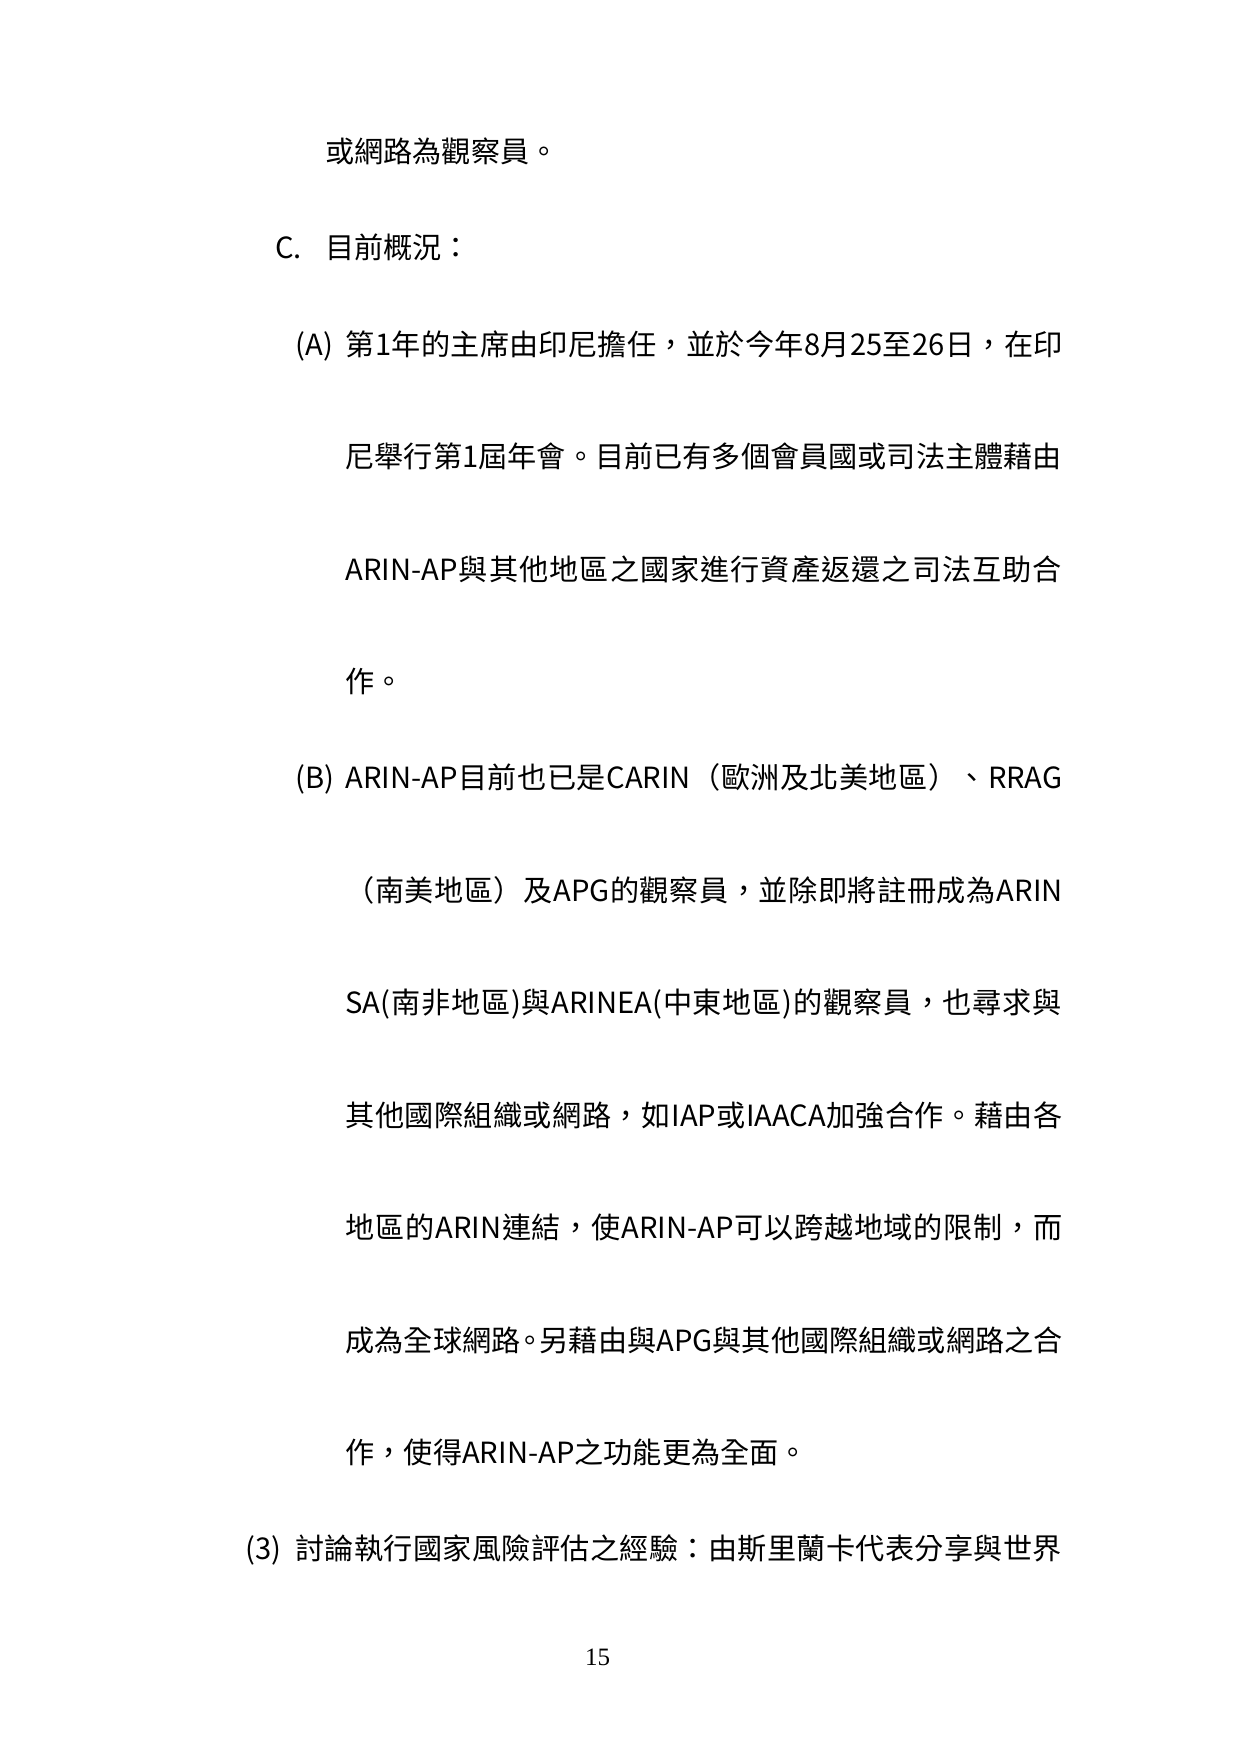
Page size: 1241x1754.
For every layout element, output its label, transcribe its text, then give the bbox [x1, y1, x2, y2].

list 討論執行國家風險評估之經驗：由斯里蘭卡代表分享與世界 [245, 1509, 1062, 1584]
list 或網路為觀察員。 [275, 112, 1062, 187]
list 目前概況： [275, 208, 1062, 283]
list 第1年的主席由印尼擔任，並於今年8月25至26日，在印尼舉行第1屆年會。目前已有多個會員國或司法主體藉由ARIN-AP與其他地區之國家進行資產返還之司法互助合作。 [295, 305, 1062, 717]
list ARIN-AP目前也已是CARIN（歐洲及北美地區）、RRAG（南美地區）及APG的觀察員，並除即將註冊成為ARINSA(南非地區)與ARINEA(中東地區)的觀察員，也尋求與其他國際組織或網路，如IAP或IAACA加強合作。藉由各地區的ARIN連結，使ARIN-AP可以跨越地域的限制，而成為全球網路。另藉由與APG與其他國際組織或網路之合作，使得ARIN-AP之功能更為全面。 [295, 738, 1062, 1488]
